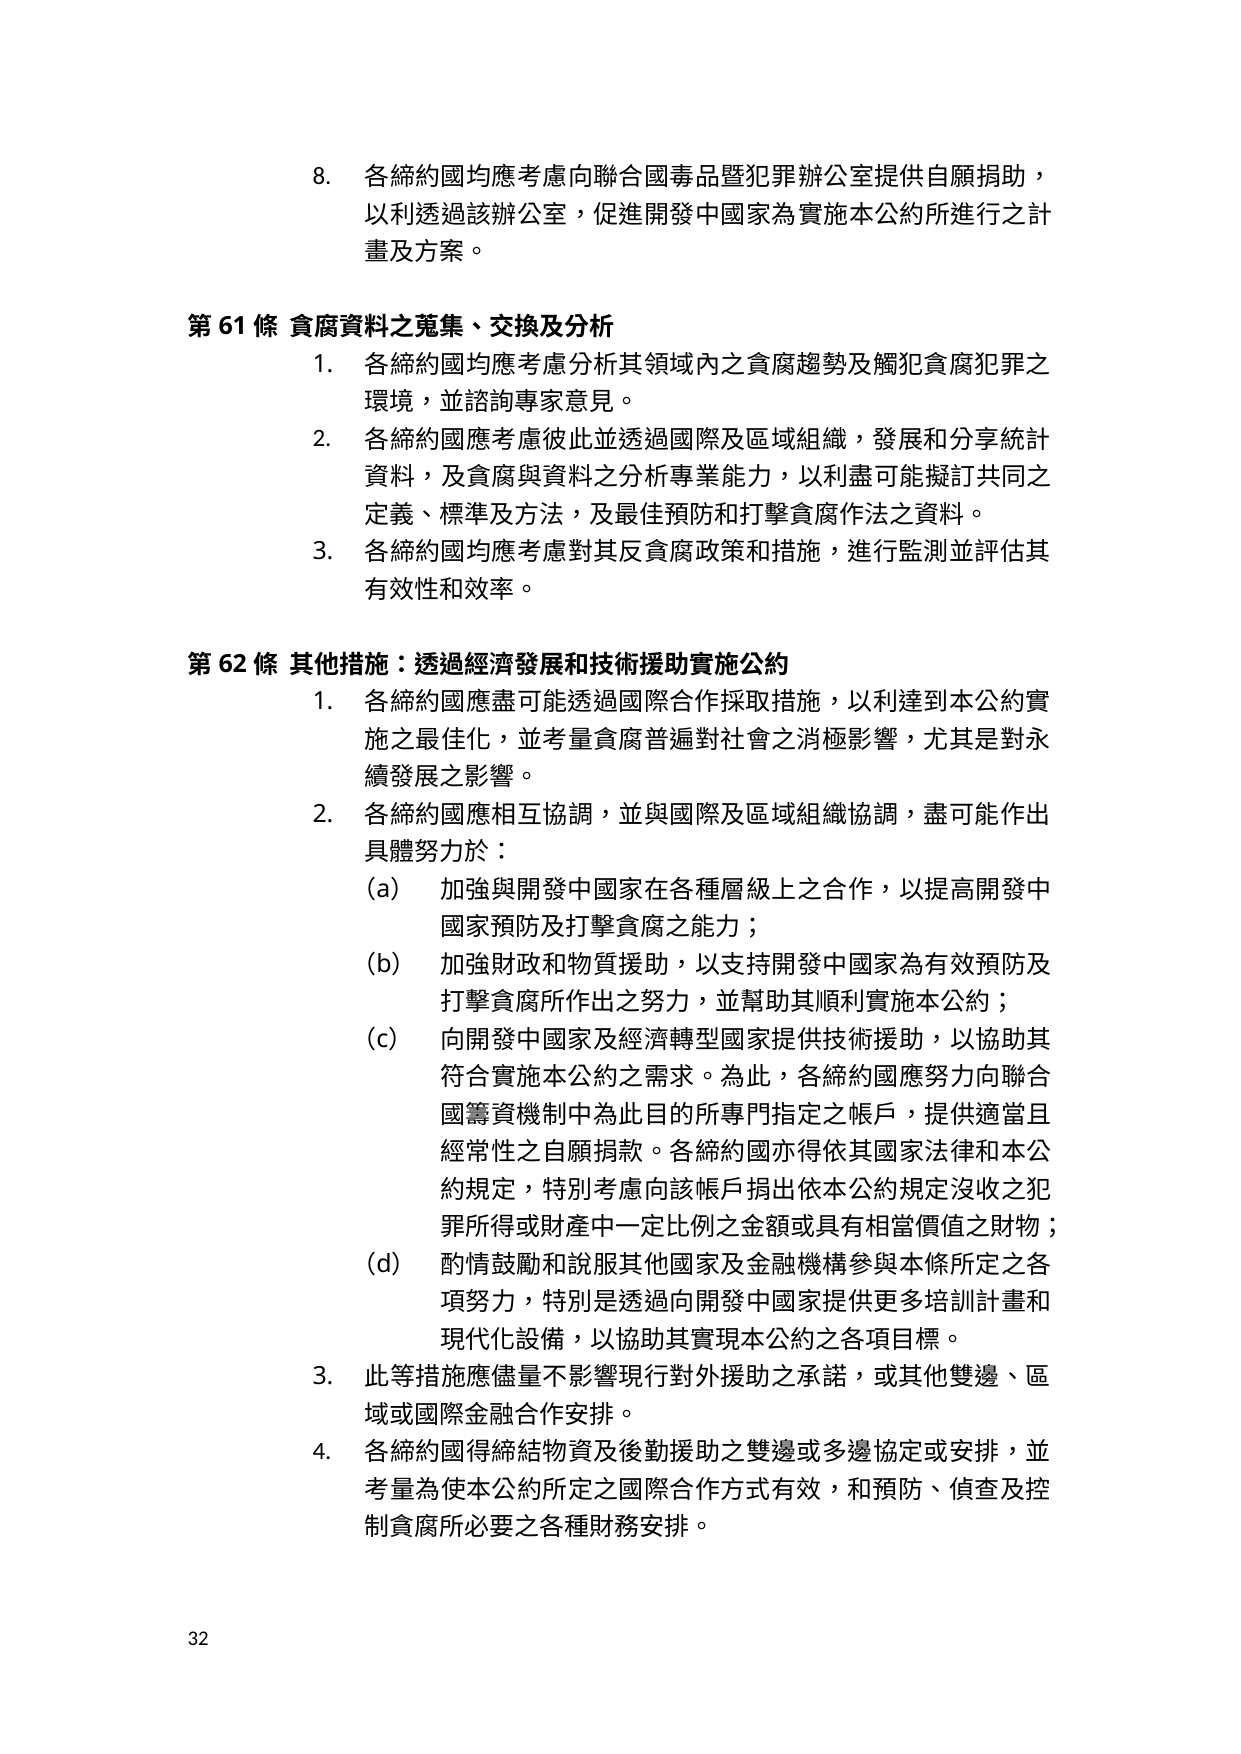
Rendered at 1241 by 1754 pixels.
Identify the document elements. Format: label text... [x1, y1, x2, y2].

text 第 61 條 貪腐資料之蒐集、交換及分析 [187, 300, 1053, 337]
list 各締約國均應考慮向聯合國毒品暨犯罪辦公室提供自願捐助，以利透過該辦公室，促進開發中國家為實施本公約所進行之計畫及方案。 [312, 150, 1053, 262]
list 各締約國應盡可能透過國際合作採取措施，以利達到本公約實施之最佳化，並考量貪腐普遍對社會之消極影響，尤其是對永續發展之影響。 [312, 675, 1053, 787]
text 第 62 條 其他措施：透過經濟發展和技術援助實施公約 [187, 637, 1053, 675]
list 各締約國均應考慮對其反貪腐政策和措施，進行監測並評估其有效性和效率。 [312, 525, 1053, 600]
list 各締約國應相互協調，並與國際及區域組織協調，盡可能作出具體努力於： [312, 787, 1053, 862]
list 加強與開發中國家在各種層級上之合作，以提高開發中國家預防及打擊貪腐之能力； [351, 862, 1053, 937]
list 向開發中國家及經濟轉型國家提供技術援助，以協助其符合實施本公約之需求。為此，各締約國應努力向聯合國籌資機制中為此目的所專門指定之帳戶，提供適當且經常性之自願捐款。各締約國亦得依其國家法律和本公約規定，特別考慮向該帳戶捐出依本公約規定沒收之犯罪所得或財產中一定比例之金額或具有相當價值之財物； [351, 1012, 1053, 1237]
list 酌情鼓勵和說服其他國家及金融機構參與本條所定之各項努力，特別是透過向開發中國家提供更多培訓計畫和現代化設備，以協助其實現本公約之各項目標。 [351, 1237, 1053, 1350]
list 各締約國得締結物資及後勤援助之雙邊或多邊協定或安排，並考量為使本公約所定之國際合作方式有效，和預防、偵查及控制貪腐所必要之各種財務安排。 [312, 1425, 1053, 1537]
list 此等措施應儘量不影響現行對外援助之承諾，或其他雙邊、區域或國際金融合作安排。 [312, 1350, 1053, 1425]
list 各締約國均應考慮分析其領域內之貪腐趨勢及觸犯貪腐犯罪之環境，並諮詢專家意見。 [312, 337, 1053, 412]
list 各締約國應考慮彼此並透過國際及區域組織，發展和分享統計資料，及貪腐與資料之分析專業能力，以利盡可能擬訂共同之定義、標準及方法，及最佳預防和打擊貪腐作法之資料。 [312, 412, 1053, 525]
list 加強財政和物質援助，以支持開發中國家為有效預防及打擊貪腐所作出之努力，並幫助其順利實施本公約； [351, 937, 1053, 1012]
